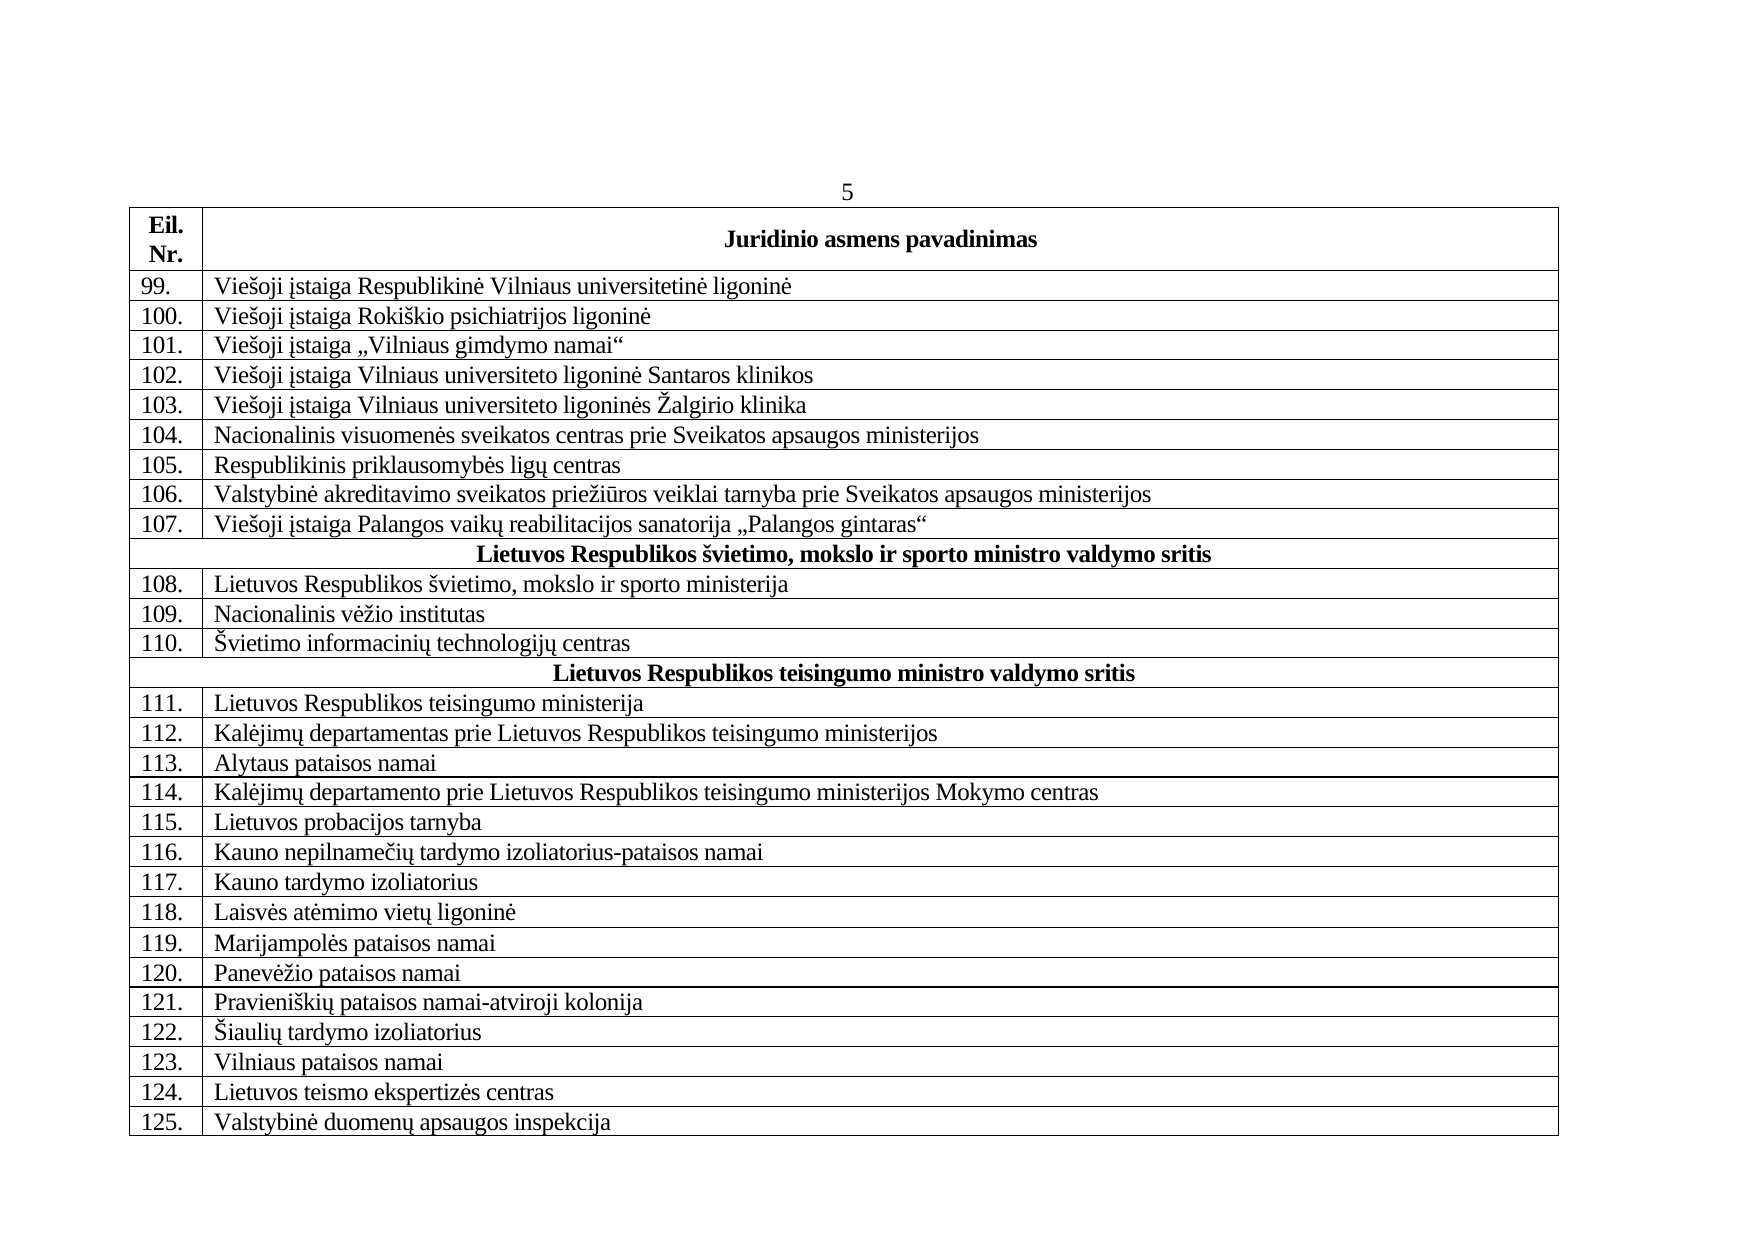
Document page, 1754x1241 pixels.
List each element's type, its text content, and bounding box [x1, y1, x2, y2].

table_cell 120. [130, 958, 202, 986]
table_header Eil. Nr. [130, 208, 202, 270]
table_cell Valstybinė duomenų apsaugos inspekcija [203, 1107, 1558, 1135]
table_cell 123. [130, 1047, 202, 1076]
table_cell Respublikinis priklausomybės ligų centras [203, 450, 1558, 478]
table_cell Pravieniškių pataisos namai-atviroji kolonija [203, 988, 1558, 1016]
table_cell Lietuvos probacijos tarnyba [203, 807, 1558, 836]
table_cell 108. [130, 569, 202, 598]
table_cell 100. [130, 301, 202, 329]
table_cell Panevėžio pataisos namai [203, 958, 1558, 986]
table_header Juridinio asmens pavadinimas [203, 208, 1558, 270]
table_cell Laisvės atėmimo vietų ligoninė [203, 897, 1558, 927]
table_cell Viešoji įstaiga „Vilniaus gimdymo namai“ [203, 331, 1558, 359]
table_cell 102. [130, 360, 202, 389]
table_cell Kalėjimų departamentas prie Lietuvos Respublikos teisingumo ministerijos [203, 718, 1558, 747]
table_cell 99. [130, 271, 202, 300]
table_cell 122. [130, 1017, 202, 1046]
table_cell 124. [130, 1077, 202, 1106]
table_cell 113. [130, 748, 202, 776]
table_cell 104. [130, 420, 202, 449]
table_cell Lietuvos teismo ekspertizės centras [203, 1077, 1558, 1106]
table_cell Nacionalinis vėžio institutas [203, 599, 1558, 627]
table_cell 101. [130, 331, 202, 359]
table_cell 121. [130, 988, 202, 1016]
table_cell Marijampolės pataisos namai [203, 928, 1558, 957]
table_cell Lietuvos Respublikos teisingumo ministerija [203, 688, 1558, 717]
table_cell Viešoji įstaiga Respublikinė Vilniaus universitetinė ligoninė [203, 271, 1558, 300]
table_cell 109. [130, 599, 202, 627]
table_cell 103. [130, 390, 202, 419]
table_cell 118. [130, 897, 202, 927]
table_cell 116. [130, 837, 202, 866]
table_cell Šiaulių tardymo izoliatorius [203, 1017, 1558, 1046]
table_cell Alytaus pataisos namai [203, 748, 1558, 776]
table_cell Vilniaus pataisos namai [203, 1047, 1558, 1076]
table_cell Nacionalinis visuomenės sveikatos centras prie Sveikatos apsaugos ministerijos [203, 420, 1558, 449]
table_cell Kauno nepilnamečių tardymo izoliatorius-pataisos namai [203, 837, 1558, 866]
table_cell Lietuvos Respublikos švietimo, mokslo ir sporto ministerija [203, 569, 1558, 598]
table_cell Lietuvos Respublikos teisingumo ministro valdymo sritis [130, 658, 1558, 687]
table_cell 125. [130, 1107, 202, 1135]
table_cell Viešoji įstaiga Rokiškio psichiatrijos ligoninė [203, 301, 1558, 329]
table_cell 114. [130, 778, 202, 806]
table_cell Kalėjimų departamento prie Lietuvos Respublikos teisingumo ministerijos Mokymo centras [203, 778, 1558, 806]
table_cell 105. [130, 450, 202, 478]
table_cell 106. [130, 480, 202, 508]
table_cell Viešoji įstaiga Palangos vaikų reabilitacijos sanatorija „Palangos gintaras“ [203, 509, 1558, 538]
table_cell Viešoji įstaiga Vilniaus universiteto ligoninės Žalgirio klinika [203, 390, 1558, 419]
table_cell Švietimo informacinių technologijų centras [203, 629, 1558, 657]
table_cell 115. [130, 807, 202, 836]
table_cell 119. [130, 928, 202, 957]
table_cell 112. [130, 718, 202, 747]
table_cell Valstybinė akreditavimo sveikatos priežiūros veiklai tarnyba prie Sveikatos apsaugos ministerijos [203, 480, 1558, 508]
table_cell Viešoji įstaiga Vilniaus universiteto ligoninė Santaros klinikos [203, 360, 1558, 389]
table_cell 110. [130, 629, 202, 657]
table_cell Lietuvos Respublikos švietimo, mokslo ir sporto ministro valdymo sritis [130, 539, 1558, 568]
table_cell Kauno tardymo izoliatorius [203, 867, 1558, 896]
table_cell 111. [130, 688, 202, 717]
table_cell 117. [130, 867, 202, 896]
table_cell 107. [130, 509, 202, 538]
